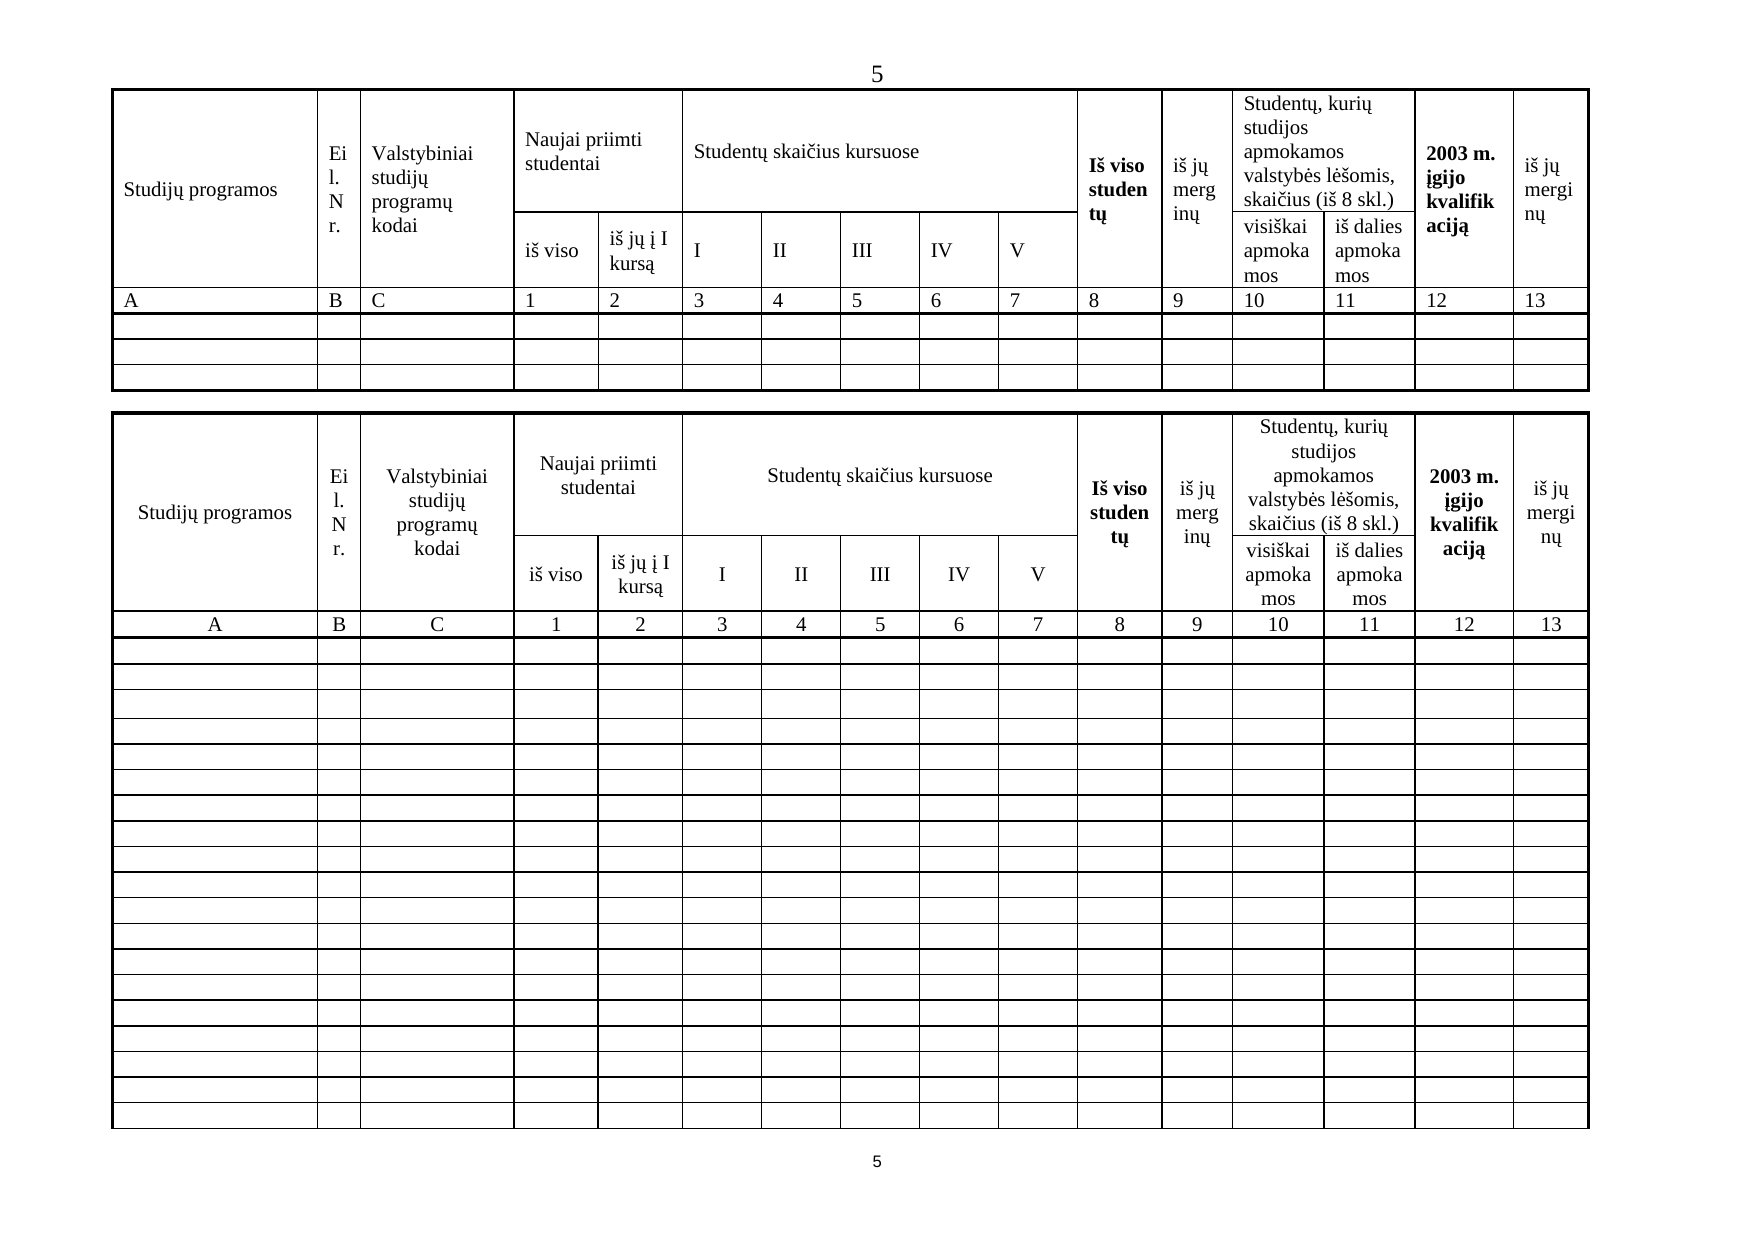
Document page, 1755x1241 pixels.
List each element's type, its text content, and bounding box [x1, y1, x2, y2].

table_cell [1325, 847, 1414, 871]
table_cell [1416, 1052, 1513, 1076]
table_cell [683, 822, 761, 846]
table_cell [599, 796, 682, 820]
table_cell [1078, 898, 1161, 922]
table_cell [1233, 822, 1323, 846]
table_cell [515, 796, 597, 820]
table_cell [361, 1027, 513, 1051]
table_cell [683, 924, 761, 948]
table_header Studentų, kurių studijos apmokamos valstybės lėšomis, skaičius (iš 8 skl.) [1233, 415, 1414, 535]
table_cell [1325, 822, 1414, 846]
table_cell [1233, 665, 1323, 688]
table_cell [114, 365, 317, 389]
table_cell [1233, 365, 1323, 389]
table_header iš jų merginų [1163, 91, 1232, 287]
table_cell 2 [599, 288, 682, 312]
table_cell [683, 975, 761, 999]
table_header Studijų programos [114, 415, 317, 610]
table_cell [1078, 719, 1161, 743]
table_cell [1163, 340, 1232, 363]
table_cell [683, 639, 761, 663]
table_cell [1325, 365, 1414, 389]
table_cell [762, 1078, 840, 1102]
table_cell [318, 822, 360, 846]
table_cell [361, 975, 513, 999]
table_cell [683, 340, 761, 363]
table_cell 11 [1325, 612, 1414, 636]
table_cell [683, 719, 761, 743]
table_cell [515, 898, 597, 922]
table_cell [1163, 873, 1232, 897]
table_cell [114, 1078, 317, 1102]
table_cell [1078, 690, 1161, 717]
table_cell [1233, 745, 1323, 769]
table_cell [114, 639, 317, 663]
table_cell [599, 822, 682, 846]
table_cell [1163, 1001, 1232, 1025]
table_cell [114, 898, 317, 922]
table_cell [762, 315, 840, 338]
table_cell [762, 365, 840, 389]
table_cell [920, 665, 998, 688]
table_cell [1325, 745, 1414, 769]
table_cell [1514, 822, 1587, 846]
table_cell [999, 1052, 1077, 1076]
table_cell [599, 1078, 682, 1102]
table_cell [1325, 898, 1414, 922]
table_cell [1416, 690, 1513, 717]
table_cell [1325, 690, 1414, 717]
table_cell [318, 847, 360, 871]
table_cell [114, 975, 317, 999]
table_cell [762, 1103, 840, 1127]
table_cell [841, 796, 919, 820]
table_cell [999, 1001, 1077, 1025]
table_cell [1416, 873, 1513, 897]
table_cell C [361, 288, 513, 312]
table_cell [841, 665, 919, 688]
table_cell [683, 1001, 761, 1025]
table_cell I [683, 536, 761, 610]
table_cell B [318, 612, 360, 636]
table_cell [318, 719, 360, 743]
table_cell [1325, 796, 1414, 820]
table_cell [920, 1078, 998, 1102]
table_cell [999, 340, 1077, 363]
table_cell [1163, 950, 1232, 974]
table_cell [1514, 873, 1587, 897]
table_cell [361, 745, 513, 769]
table_cell 3 [683, 288, 761, 312]
table_cell [762, 950, 840, 974]
table_cell [999, 1027, 1077, 1051]
table_cell [999, 745, 1077, 769]
table_cell [114, 950, 317, 974]
table_cell [318, 665, 360, 688]
table_cell [515, 365, 598, 389]
table_cell [1163, 847, 1232, 871]
table_cell 3 [683, 612, 761, 636]
table_cell [1078, 924, 1161, 948]
table_cell [999, 975, 1077, 999]
table_cell [762, 1001, 840, 1025]
table_cell [361, 873, 513, 897]
table_cell [318, 365, 360, 389]
table_header Studijų programos [114, 91, 317, 287]
table_cell [1325, 1027, 1414, 1051]
table_cell [1078, 975, 1161, 999]
table_cell [515, 770, 597, 794]
table_cell [920, 822, 998, 846]
table_cell 9 [1163, 288, 1232, 312]
table_cell [999, 690, 1077, 717]
table_cell [1078, 340, 1161, 363]
table_cell [999, 365, 1077, 389]
table_cell [114, 1027, 317, 1051]
table_cell [515, 873, 597, 897]
table_cell [1078, 365, 1161, 389]
table_cell [1233, 950, 1323, 974]
table_cell 5 [841, 612, 919, 636]
table_cell [920, 924, 998, 948]
table_cell [999, 639, 1077, 663]
table_cell [1233, 639, 1323, 663]
table_cell [599, 639, 682, 663]
table_cell [1416, 950, 1513, 974]
table_cell [1233, 1103, 1323, 1127]
table_cell [1163, 639, 1232, 663]
table_cell [114, 1052, 317, 1076]
table_cell [1514, 1001, 1587, 1025]
table_cell [318, 1103, 360, 1127]
table_cell [1078, 1027, 1161, 1051]
table_cell [999, 796, 1077, 820]
table_cell [515, 1001, 597, 1025]
table_cell [599, 924, 682, 948]
table_cell [318, 873, 360, 897]
table_cell [920, 1103, 998, 1127]
table_cell [318, 340, 360, 363]
table_header Naujai priimti studentai [515, 415, 682, 535]
table_cell [1078, 745, 1161, 769]
table_cell [1233, 1052, 1323, 1076]
table_cell [762, 873, 840, 897]
table_cell [361, 950, 513, 974]
table_cell [1233, 898, 1323, 922]
table_cell [920, 770, 998, 794]
table_cell [920, 847, 998, 871]
table_cell [1416, 639, 1513, 663]
table_cell [762, 796, 840, 820]
table_cell [683, 1078, 761, 1102]
table_cell [1233, 315, 1323, 338]
table_cell [599, 1052, 682, 1076]
table_cell [318, 924, 360, 948]
table_cell [361, 1001, 513, 1025]
table_cell [1163, 796, 1232, 820]
table_cell [1163, 745, 1232, 769]
table_cell [999, 315, 1077, 338]
table_cell [361, 340, 513, 363]
table_cell [1233, 975, 1323, 999]
table_cell [999, 1103, 1077, 1127]
table_cell [599, 1027, 682, 1051]
table_cell [1163, 719, 1232, 743]
table_cell [762, 665, 840, 688]
table_cell [1163, 898, 1232, 922]
table_cell [114, 822, 317, 846]
table_cell V [999, 536, 1077, 610]
table_cell [1416, 898, 1513, 922]
table_cell [920, 898, 998, 922]
table_cell [318, 315, 360, 338]
table_cell [114, 796, 317, 820]
table_cell visiškai apmokamos [1233, 212, 1323, 287]
table_cell [1233, 1001, 1323, 1025]
table_cell [1325, 950, 1414, 974]
table_cell [1163, 665, 1232, 688]
table_cell [920, 365, 998, 389]
table_cell iš viso [515, 213, 598, 287]
table_cell [515, 1027, 597, 1051]
table_cell [841, 690, 919, 717]
table_cell [762, 340, 840, 363]
table_cell [1233, 690, 1323, 717]
table_cell [318, 690, 360, 717]
table_cell [515, 1078, 597, 1102]
table_header Studentų skaičius kursuose [683, 415, 1077, 535]
table_cell [361, 365, 513, 389]
table_cell [1514, 340, 1587, 363]
table_cell [841, 822, 919, 846]
table_cell 8 [1078, 288, 1161, 312]
table_cell 13 [1514, 288, 1587, 312]
table_cell [1416, 924, 1513, 948]
table_cell [1163, 1052, 1232, 1076]
table_cell [1233, 1078, 1323, 1102]
table_cell [599, 315, 682, 338]
table_cell [1514, 1103, 1587, 1127]
table_cell [318, 639, 360, 663]
table_cell [1233, 770, 1323, 794]
table_cell [920, 745, 998, 769]
table_cell [114, 924, 317, 948]
table_cell 1 [515, 612, 597, 636]
table_cell [1325, 665, 1414, 688]
table_cell [515, 639, 597, 663]
table_cell [1325, 873, 1414, 897]
table_cell [920, 719, 998, 743]
table_cell 2 [599, 612, 682, 636]
table_cell iš jų į I kursą [599, 213, 682, 287]
table_cell [1514, 770, 1587, 794]
table_cell [1416, 665, 1513, 688]
table_cell [841, 770, 919, 794]
table_cell [114, 873, 317, 897]
table_cell [683, 1052, 761, 1076]
table_cell [515, 975, 597, 999]
table_cell [762, 745, 840, 769]
table_cell [1514, 1078, 1587, 1102]
table_cell [361, 315, 513, 338]
table_cell 5 [841, 288, 919, 312]
table_cell III [841, 213, 919, 287]
table_cell [683, 745, 761, 769]
table_cell [361, 796, 513, 820]
table_cell [1325, 770, 1414, 794]
table_cell [841, 873, 919, 897]
table_cell [599, 1001, 682, 1025]
table_cell [1233, 847, 1323, 871]
table_cell [361, 822, 513, 846]
table_cell [515, 1103, 597, 1127]
table_cell 10 [1233, 612, 1323, 636]
table_cell [599, 690, 682, 717]
table_cell [1416, 1078, 1513, 1102]
table_cell [1078, 822, 1161, 846]
table_cell [683, 365, 761, 389]
table_cell [114, 847, 317, 871]
table_cell [1514, 975, 1587, 999]
table_cell [1514, 639, 1587, 663]
table_cell [361, 719, 513, 743]
table_cell C [361, 612, 513, 636]
table_cell [999, 924, 1077, 948]
table_cell visiškai apmokamos [1233, 536, 1323, 610]
table_cell [361, 770, 513, 794]
table_cell [1514, 1052, 1587, 1076]
table_cell [683, 873, 761, 897]
table_cell [920, 975, 998, 999]
table_header Valstybiniai studijų programų kodai [361, 91, 513, 287]
table_cell [1078, 950, 1161, 974]
table_cell [318, 898, 360, 922]
table_cell [920, 796, 998, 820]
table_cell [599, 719, 682, 743]
table_cell [515, 1052, 597, 1076]
table_cell [920, 1052, 998, 1076]
table_cell [1163, 690, 1232, 717]
table_cell 9 [1163, 612, 1232, 636]
table_cell [1514, 665, 1587, 688]
table_cell [999, 719, 1077, 743]
table_cell [762, 719, 840, 743]
table_cell [515, 822, 597, 846]
table_cell [1416, 796, 1513, 820]
table_cell [515, 665, 597, 688]
table_cell [683, 898, 761, 922]
table_cell [920, 1001, 998, 1025]
table_cell [515, 924, 597, 948]
table_cell [841, 315, 919, 338]
table_cell [1325, 315, 1414, 338]
table_header iš jų merginų [1514, 415, 1587, 610]
table_cell [1078, 847, 1161, 871]
table_cell 7 [999, 612, 1077, 636]
table_cell [599, 847, 682, 871]
table_cell iš dalies apmokamos [1325, 536, 1414, 610]
table_cell [1233, 924, 1323, 948]
table_cell [599, 898, 682, 922]
table_header Studentų, kurių studijos apmokamos valstybės lėšomis, skaičius (iš 8 skl.) [1233, 91, 1414, 211]
table_cell iš viso [515, 536, 597, 610]
table_header Iš viso studentų [1078, 91, 1161, 287]
table_cell [762, 1052, 840, 1076]
table_cell [683, 770, 761, 794]
table_cell [1078, 770, 1161, 794]
table_cell [841, 1078, 919, 1102]
table_cell [1325, 340, 1414, 363]
table_cell [1078, 1052, 1161, 1076]
table_cell [114, 690, 317, 717]
table_cell [1233, 719, 1323, 743]
table_header 2003 m. įgijo kvalifikaciją [1416, 415, 1513, 610]
table_cell [1514, 898, 1587, 922]
table_cell [1233, 1027, 1323, 1051]
table_cell [599, 665, 682, 688]
table_cell [318, 745, 360, 769]
table_cell [841, 365, 919, 389]
table_cell [361, 639, 513, 663]
table_cell [1325, 639, 1414, 663]
table_cell [841, 1052, 919, 1076]
table_cell [361, 898, 513, 922]
table_header 2003 m. įgijo kvalifikaciją [1416, 91, 1513, 287]
table_cell 11 [1325, 288, 1414, 312]
table_cell [1163, 1027, 1232, 1051]
table_cell [999, 898, 1077, 922]
table_cell 1 [515, 288, 598, 312]
table_cell [1078, 639, 1161, 663]
table_cell III [841, 536, 919, 610]
table_cell [1233, 340, 1323, 363]
table_cell [515, 340, 598, 363]
table_cell [841, 975, 919, 999]
table_cell [683, 847, 761, 871]
table_cell [920, 639, 998, 663]
table_cell [1416, 975, 1513, 999]
table_cell [1233, 796, 1323, 820]
table_cell [999, 770, 1077, 794]
table_cell [1514, 745, 1587, 769]
table_cell [762, 770, 840, 794]
table_cell [999, 822, 1077, 846]
table_cell [361, 1103, 513, 1127]
table_cell [599, 873, 682, 897]
table_cell [999, 847, 1077, 871]
table_cell [841, 924, 919, 948]
table_cell [999, 950, 1077, 974]
table_cell [1514, 796, 1587, 820]
table_cell [999, 665, 1077, 688]
table_cell [999, 1078, 1077, 1102]
table_cell [1163, 365, 1232, 389]
table_cell [1514, 1027, 1587, 1051]
table_cell [762, 975, 840, 999]
table_cell [361, 665, 513, 688]
table_cell [920, 873, 998, 897]
table_header Studentų skaičius kursuose [683, 91, 1077, 211]
table_cell [515, 745, 597, 769]
table_cell [683, 690, 761, 717]
table_cell B [318, 288, 360, 312]
table_cell [114, 770, 317, 794]
table_cell [1163, 770, 1232, 794]
table_header iš jų merginų [1163, 415, 1232, 610]
table_cell [114, 745, 317, 769]
table_cell [318, 975, 360, 999]
table_cell [920, 950, 998, 974]
table_cell [1416, 340, 1513, 363]
table_cell [114, 315, 317, 338]
table_cell [1416, 365, 1513, 389]
table_cell [1416, 745, 1513, 769]
table_header Iš viso studentų [1078, 415, 1161, 610]
table_cell [1078, 796, 1161, 820]
table_header Eil. Nr. [318, 91, 360, 287]
table_cell [361, 1078, 513, 1102]
table_cell [515, 690, 597, 717]
table_cell iš dalies apmokamos [1325, 212, 1414, 287]
table_cell I [683, 213, 761, 287]
table_cell [1163, 822, 1232, 846]
table_cell [920, 1027, 998, 1051]
table_cell [762, 1027, 840, 1051]
table_cell [361, 924, 513, 948]
table_cell [599, 975, 682, 999]
table_cell [515, 847, 597, 871]
table_cell [841, 340, 919, 363]
table_cell [841, 745, 919, 769]
table_cell [1416, 822, 1513, 846]
table_cell [1163, 975, 1232, 999]
table_cell [1514, 924, 1587, 948]
table_cell [318, 950, 360, 974]
table_cell [1325, 1001, 1414, 1025]
table_cell [114, 665, 317, 688]
table_cell [683, 665, 761, 688]
table_cell [1325, 1052, 1414, 1076]
table_cell A [114, 288, 317, 312]
table_cell [1514, 365, 1587, 389]
table_cell [361, 690, 513, 717]
table_header Naujai priimti studentai [515, 91, 682, 211]
table_cell [841, 898, 919, 922]
table_cell [762, 639, 840, 663]
table_cell [318, 770, 360, 794]
table_cell 12 [1416, 288, 1513, 312]
table_cell [599, 340, 682, 363]
table_cell IV [920, 213, 998, 287]
table_cell [1514, 950, 1587, 974]
table_cell [1163, 924, 1232, 948]
table_cell [841, 1001, 919, 1025]
table_cell [114, 719, 317, 743]
table_cell [599, 770, 682, 794]
table_cell [515, 950, 597, 974]
table_cell [1163, 1078, 1232, 1102]
table_cell 7 [999, 288, 1077, 312]
table_header Valstybiniai studijų programų kodai [361, 415, 513, 610]
table_header Eil. Nr. [318, 415, 360, 610]
table_cell 10 [1233, 288, 1323, 312]
table_cell [683, 315, 761, 338]
table_cell [1514, 719, 1587, 743]
table_cell 6 [920, 288, 998, 312]
table_header iš jų merginų [1514, 91, 1587, 287]
table_cell [841, 1103, 919, 1127]
table_cell [599, 365, 682, 389]
table_cell [1233, 873, 1323, 897]
table_cell [1416, 770, 1513, 794]
table_cell 8 [1078, 612, 1161, 636]
table_cell [361, 1052, 513, 1076]
table_cell [114, 1103, 317, 1127]
table_cell [920, 690, 998, 717]
table_cell V [999, 213, 1077, 287]
table_cell [318, 1001, 360, 1025]
table_cell [1078, 873, 1161, 897]
table_cell [1325, 975, 1414, 999]
table_cell [841, 847, 919, 871]
table_cell 4 [762, 288, 840, 312]
table_cell [1163, 315, 1232, 338]
table_cell [114, 1001, 317, 1025]
table_cell [1416, 1103, 1513, 1127]
table_cell [318, 1052, 360, 1076]
table_cell [920, 315, 998, 338]
table_cell [999, 873, 1077, 897]
table_cell [762, 898, 840, 922]
table_cell [1514, 690, 1587, 717]
table_cell [361, 847, 513, 871]
table_cell [683, 796, 761, 820]
table_cell [599, 950, 682, 974]
table_cell [1163, 1103, 1232, 1127]
table_cell iš jų į I kursą [599, 536, 682, 610]
table_cell [841, 1027, 919, 1051]
table_cell [841, 719, 919, 743]
table_cell [683, 1103, 761, 1127]
table_cell [1325, 1103, 1414, 1127]
table_cell [683, 1027, 761, 1051]
table_cell [1078, 1103, 1161, 1127]
table_cell IV [920, 536, 998, 610]
table_cell [1325, 1078, 1414, 1102]
table_cell [920, 340, 998, 363]
table_cell 13 [1514, 612, 1587, 636]
table_cell [762, 822, 840, 846]
table_cell [1514, 315, 1587, 338]
table_cell [1416, 1027, 1513, 1051]
table_cell [515, 719, 597, 743]
table_cell [762, 847, 840, 871]
table_cell [1416, 719, 1513, 743]
table_cell [683, 950, 761, 974]
table_cell [318, 1078, 360, 1102]
table_cell [1416, 1001, 1513, 1025]
table_cell [114, 340, 317, 363]
table_cell [762, 690, 840, 717]
table_cell [1078, 1078, 1161, 1102]
table_cell [1416, 847, 1513, 871]
table_cell [1416, 315, 1513, 338]
table_cell II [762, 536, 840, 610]
table_cell [599, 745, 682, 769]
table_cell [1078, 1001, 1161, 1025]
table_cell 6 [920, 612, 998, 636]
table_cell [1078, 665, 1161, 688]
table_cell 12 [1416, 612, 1513, 636]
table_cell [1325, 719, 1414, 743]
table_cell [515, 315, 598, 338]
table_cell [1514, 847, 1587, 871]
table_cell [318, 796, 360, 820]
table_cell [1325, 924, 1414, 948]
table_cell [841, 639, 919, 663]
table_cell II [762, 213, 840, 287]
table_cell 4 [762, 612, 840, 636]
table_cell [318, 1027, 360, 1051]
table_cell [762, 924, 840, 948]
table_cell [1078, 315, 1161, 338]
table_cell [599, 1103, 682, 1127]
table_cell [841, 950, 919, 974]
table_cell A [114, 612, 317, 636]
